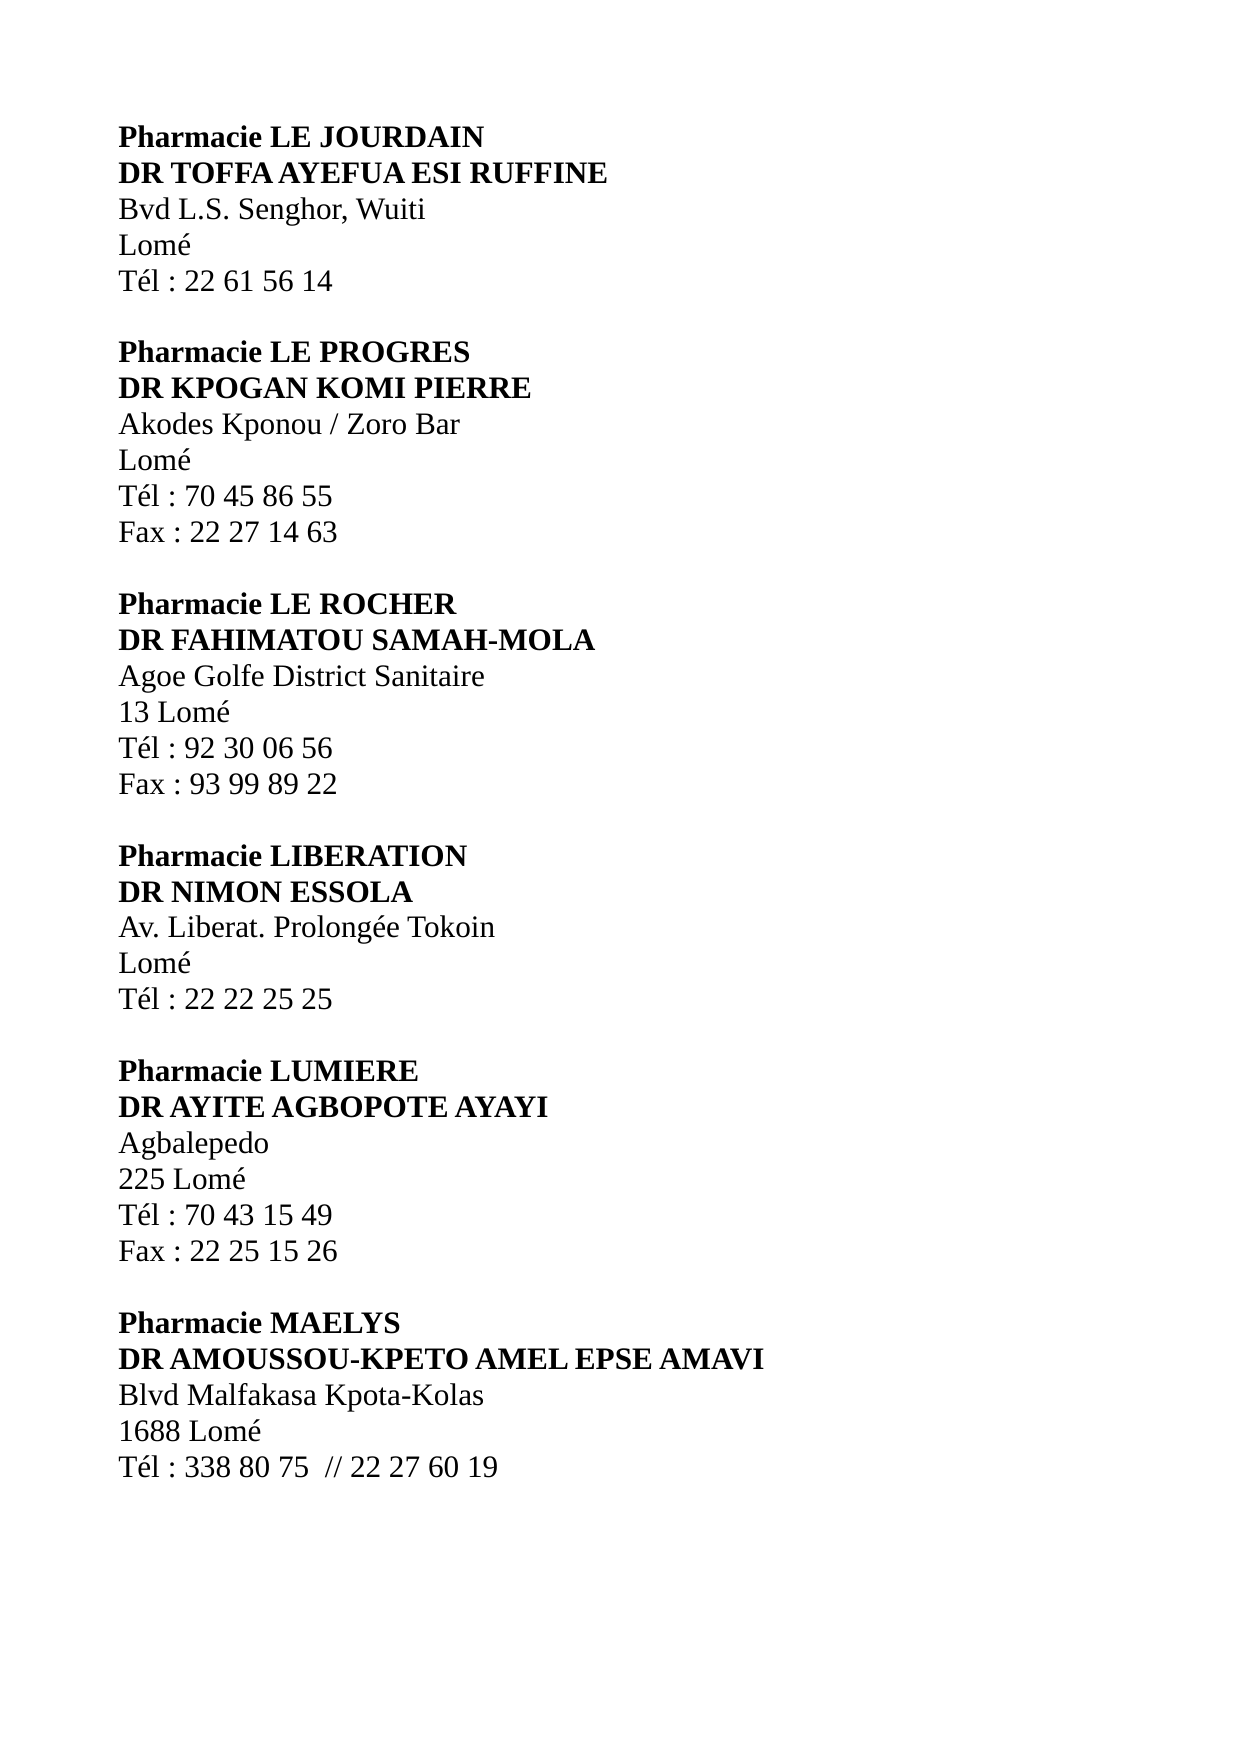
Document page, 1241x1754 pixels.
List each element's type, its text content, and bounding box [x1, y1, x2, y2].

text Tél : 22 61 56 14 [118, 262, 1122, 298]
text Fax : 22 25 15 26 [118, 1232, 1122, 1268]
text Akodes Kponou / Zoro Bar [118, 406, 1122, 442]
text DR KPOGAN KOMI PIERRE [118, 370, 1122, 406]
text Agbalepedo [118, 1124, 1122, 1160]
text 225 Lomé [118, 1160, 1122, 1196]
text Fax : 22 27 14 63 [118, 513, 1122, 549]
text 1688 Lomé [118, 1412, 1122, 1448]
text 13 Lomé [118, 693, 1122, 729]
text DR AYITE AGBOPOTE AYAYI [118, 1088, 1122, 1124]
text Tél : 70 43 15 49 [118, 1196, 1122, 1232]
text DR TOFFA AYEFUA ESI RUFFINE [118, 154, 1122, 190]
text Pharmacie LE PROGRES [118, 334, 1122, 370]
text Lomé [118, 226, 1122, 262]
text Fax : 93 99 89 22 [118, 765, 1122, 801]
text Agoe Golfe District Sanitaire [118, 657, 1122, 693]
text Pharmacie LE ROCHER [118, 585, 1122, 621]
text Lomé [118, 945, 1122, 981]
text DR NIMON ESSOLA [118, 873, 1122, 909]
text Tél : 70 45 86 55 [118, 477, 1122, 513]
text Av. Liberat. Prolongée Tokoin [118, 909, 1122, 945]
text Lomé [118, 442, 1122, 477]
text Tél : 92 30 06 56 [118, 729, 1122, 765]
text Tél : 338 80 75 // 22 27 60 19 [118, 1448, 1122, 1484]
text Bvd L.S. Senghor, Wuiti [118, 190, 1122, 226]
text Pharmacie MAELYS [118, 1304, 1122, 1340]
text DR FAHIMATOU SAMAH-MOLA [118, 621, 1122, 657]
text Pharmacie LIBERATION [118, 837, 1122, 873]
text Blvd Malfakasa Kpota-Kolas [118, 1376, 1122, 1412]
text Tél : 22 22 25 25 [118, 981, 1122, 1017]
text DR AMOUSSOU-KPETO AMEL EPSE AMAVI [118, 1340, 1122, 1376]
text Pharmacie LUMIERE [118, 1052, 1122, 1088]
text Pharmacie LE JOURDAIN [118, 118, 1122, 154]
